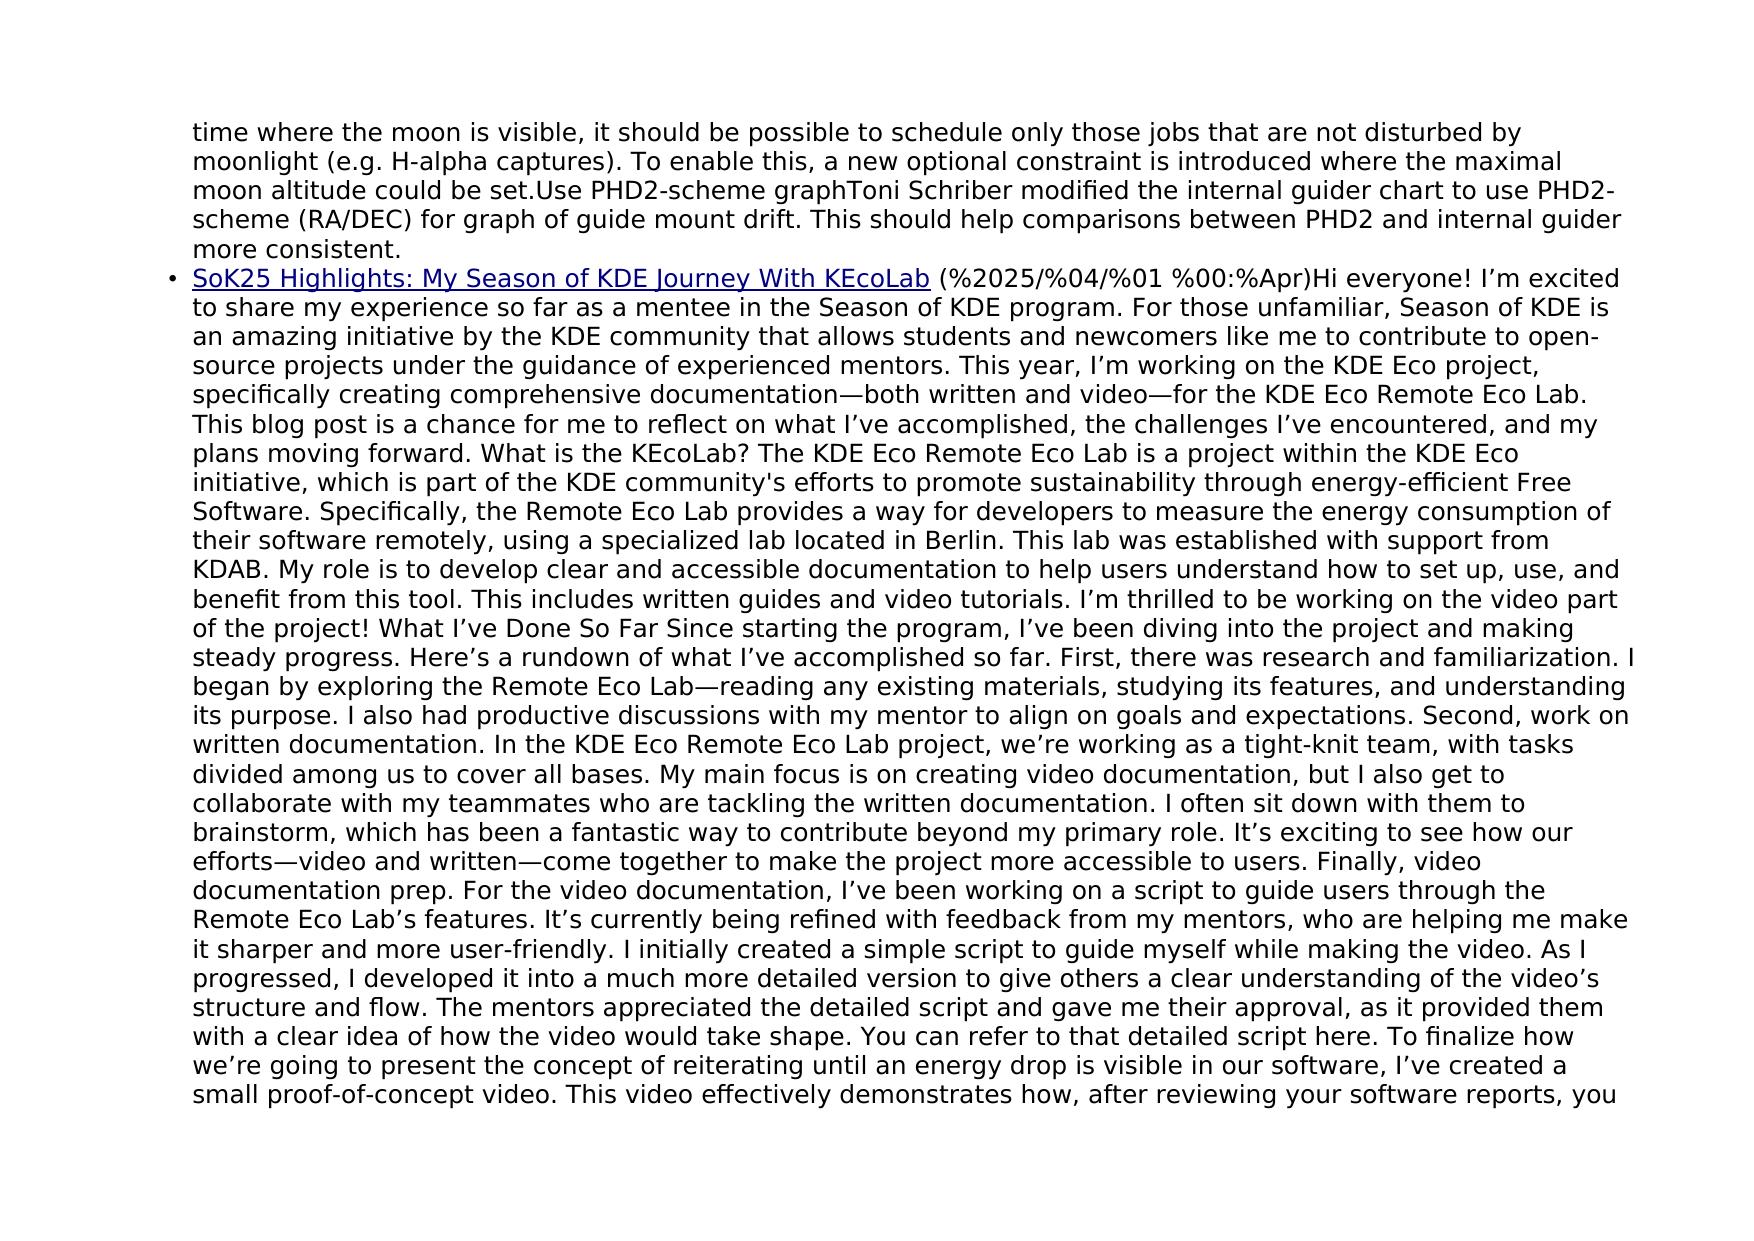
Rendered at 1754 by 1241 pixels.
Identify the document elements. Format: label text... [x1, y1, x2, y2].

list time where the moon is visible, it should be possible to schedule only those jobs that are not disturbed by moonlight (e.g. H-alpha captures). To enable this, a new optional constraint is introduced where the maximal moon altitude could be set.Use PHD2-scheme graphToni Schriber modified the internal guider chart to use PHD2-scheme (RA/DEC) for graph of guide mount drift. This should help comparisons between PHD2 and internal guider more consistent. [177, 118, 1636, 264]
list SoK25 Highlights: My Season of KDE Journey With KEcoLab (%2025/%04/%01 %00:%Apr)Hi everyone! I’m excited to share my experience so far as a mentee in the Season of KDE program. For those unfamiliar, Season of KDE is an amazing initiative by the KDE community that allows students and newcomers like me to contribute to open-source projects under the guidance of experienced mentors. This year, I’m working on the KDE Eco project, specifically creating comprehensive documentation—both written and video—for the KDE Eco Remote Eco Lab. This blog post is a chance for me to reflect on what I’ve accomplished, the challenges I’ve encountered, and my plans moving forward. What is the KEcoLab? The KDE Eco Remote Eco Lab is a project within the KDE Eco initiative, which is part of the KDE community's efforts to promote sustainability through energy-efficient Free Software. Specifically, the Remote Eco Lab provides a way for developers to measure the energy consumption of their software remotely, using a specialized lab located in Berlin. This lab was established with support from KDAB. My role is to develop clear and accessible documentation to help users understand how to set up, use, and benefit from this tool. This includes written guides and video tutorials. I’m thrilled to be working on the video part of the project! What I’ve Done So Far Since starting the program, I’ve been diving into the project and making steady progress. Here’s a rundown of what I’ve accomplished so far. First, there was research and familiarization. I began by exploring the Remote Eco Lab—reading any existing materials, studying its features, and understanding its purpose. I also had productive discussions with my mentor to align on goals and expectations. Second, work on written documentation. In the KDE Eco Remote Eco Lab project, we’re working as a tight-knit team, with tasks divided among us to cover all bases. My main focus is on creating video documentation, but I also get to collaborate with my teammates who are tackling the written documentation. I often sit down with them to brainstorm, which has been a fantastic way to contribute beyond my primary role. It’s exciting to see how our efforts—video and written—come together to make the project more accessible to users. Finally, video documentation prep. For the video documentation, I’ve been working on a script to guide users through the Remote Eco Lab’s features. It’s currently being refined with feedback from my mentors, who are helping me make it sharper and more user-friendly. I initially created a simple script to guide myself while making the video. As I progressed, I developed it into a much more detailed version to give others a clear understanding of the video’s structure and flow. The mentors appreciated the detailed script and gave me their approval, as it provided them with a clear idea of how the video would take shape. You can refer to that detailed script here. To finalize how we’re going to present the concept of reiterating until an energy drop is visible in our software, I’ve created a small proof-of-concept video. This video effectively demonstrates how, after reviewing your software reports, you [177, 264, 1636, 1110]
